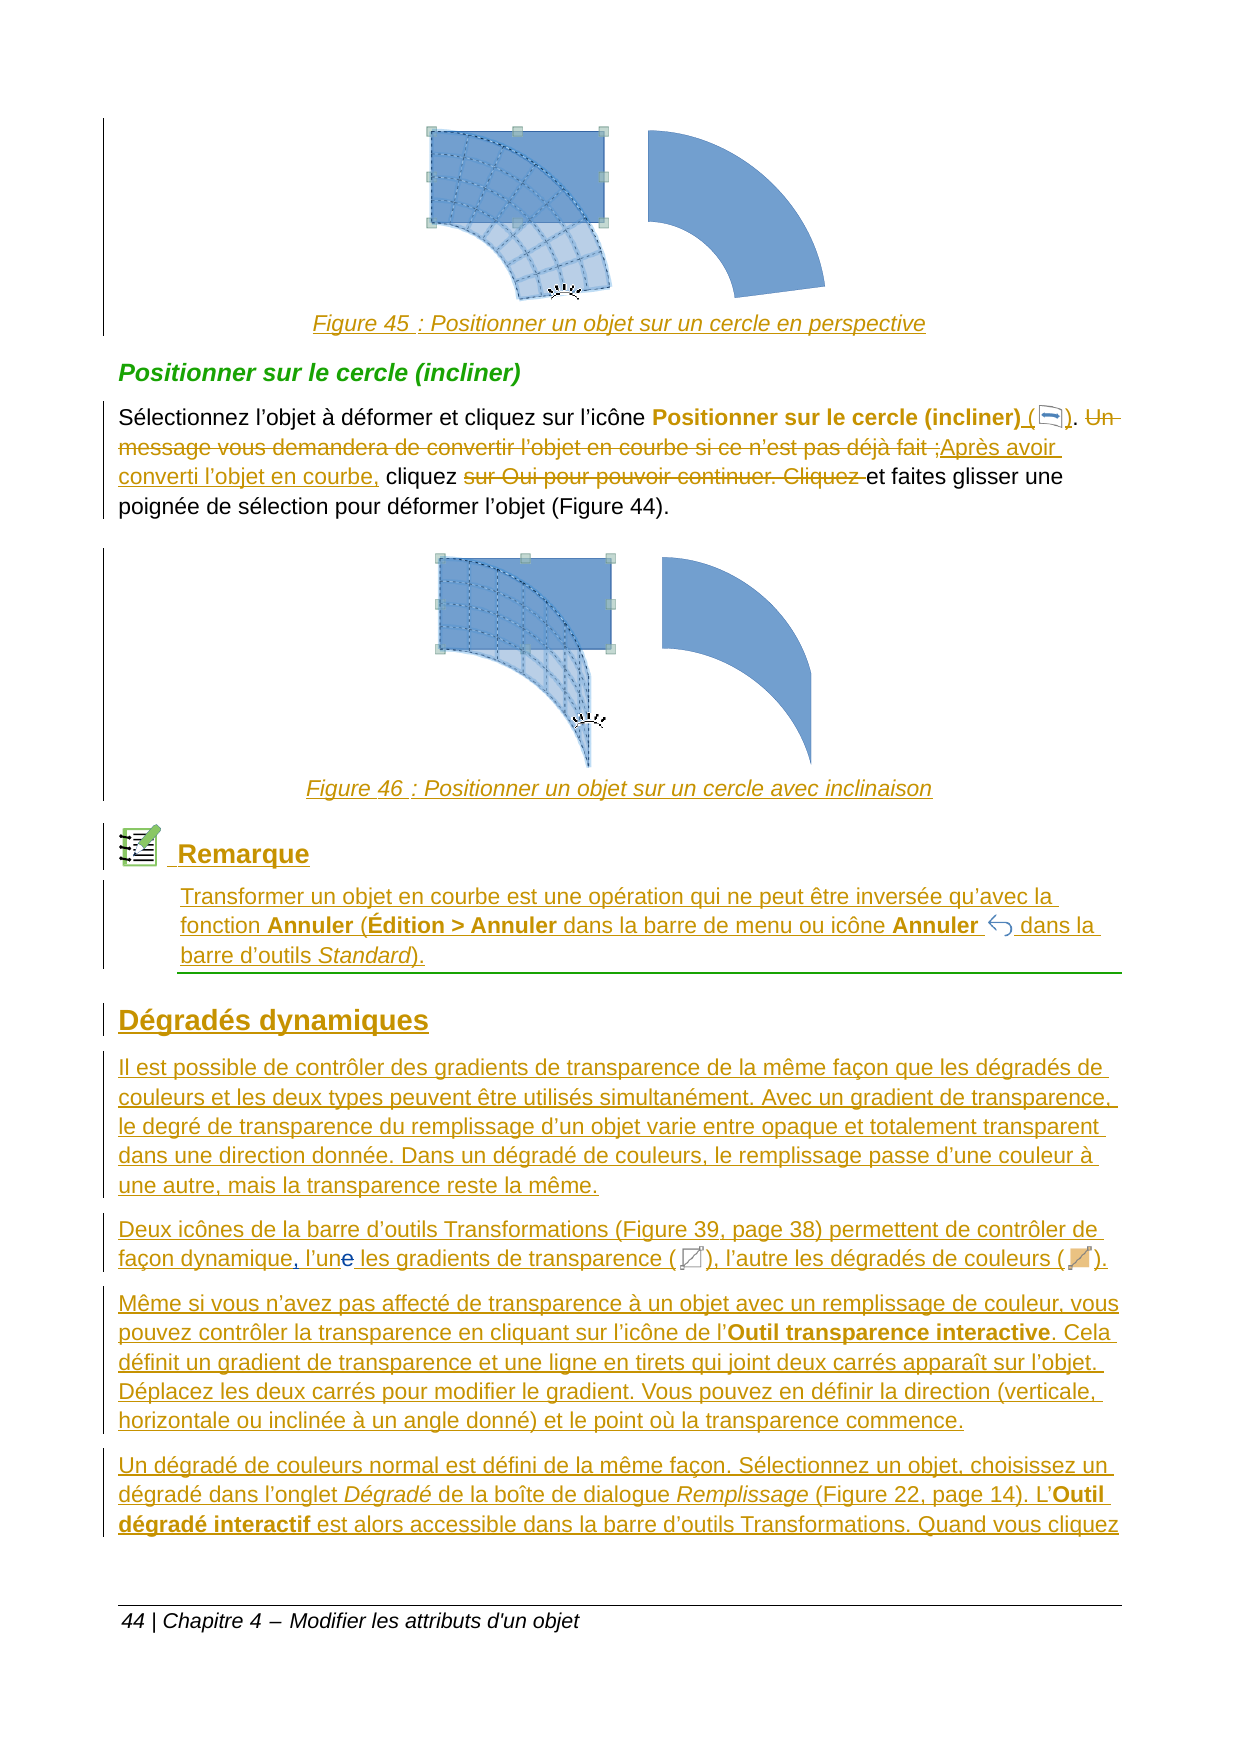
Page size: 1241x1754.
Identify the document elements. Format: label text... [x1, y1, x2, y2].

subtitle Dégradés dynamiques [118, 1003, 1122, 1036]
text Même si vous n’avez pas affecté de transparence à un objet avec un remplissage de couleur, vous pouvez contrôler la transparence en cliquant sur l’icône de l’Outil transparence interactive. Cela définit un gradient de transparence et une ligne en tirets qui joint deux carrés apparaît sur l’objet. Déplacez les deux carrés pour modifier le gradient. Vous pouvez en définir la direction (verticale, horizontale ou inclinée à un angle donné) et le point où la transparence commence. [118, 1286, 1122, 1434]
text Transformer un objet en courbe est une opération qui ne peut être inversée qu’avec la fonction Annuler (Édition > Annuler dans la barre de menu ou icône Annuler dans la barre d’outils Standard). [177, 877, 1122, 972]
list Remarque [118, 823, 1122, 870]
text Un dégradé de couleurs normal est défini de la même façon. Sélectionnez un objet, choisissez un dégradé dans l’onglet Dégradé de la boîte de dialogue Remplissage (Figure 22, page 14). L’Outil dégradé interactif est alors accessible dans la barre d’outils Transformations. Quand vous cliquez [118, 1448, 1122, 1537]
text Deux icônes de la barre d’outils Transformations (Figure 39, page 38) permettent de contrôler de façon dynamique, l’un les gradients de transparence (), l’autre les dégradés de couleurs (). [118, 1213, 1122, 1272]
text Figure 45 : Positionner un objet sur un cercle en perspective [118, 307, 1122, 336]
text Figure 46 : Positionner un objet sur un cercle avec inclinaison [118, 772, 1122, 801]
text Il est possible de contrôler des gradients de transparence de la même façon que les dégradés de couleurs et les deux types peuvent être utilisés simultanément. Avec un gradient de transparence, le degré de transparence du remplissage d’un objet varie entre opaque et totalement transparent dans une direction donnée. Dans un dégradé de couleurs, le remplissage passe d’une couleur à une autre, mais la transparence reste la même. [118, 1051, 1122, 1198]
subtitle Positionner sur le cercle (incliner) [118, 357, 1122, 386]
text Sélectionnez l’objet à déformer et cliquez sur l’icône Positionner sur le cercle (incliner) (). Après avoir converti l’objet en courbe, cliquez et faites glisser une poignée de sélection pour déformer l’objet (Figure 44). [118, 401, 1122, 519]
